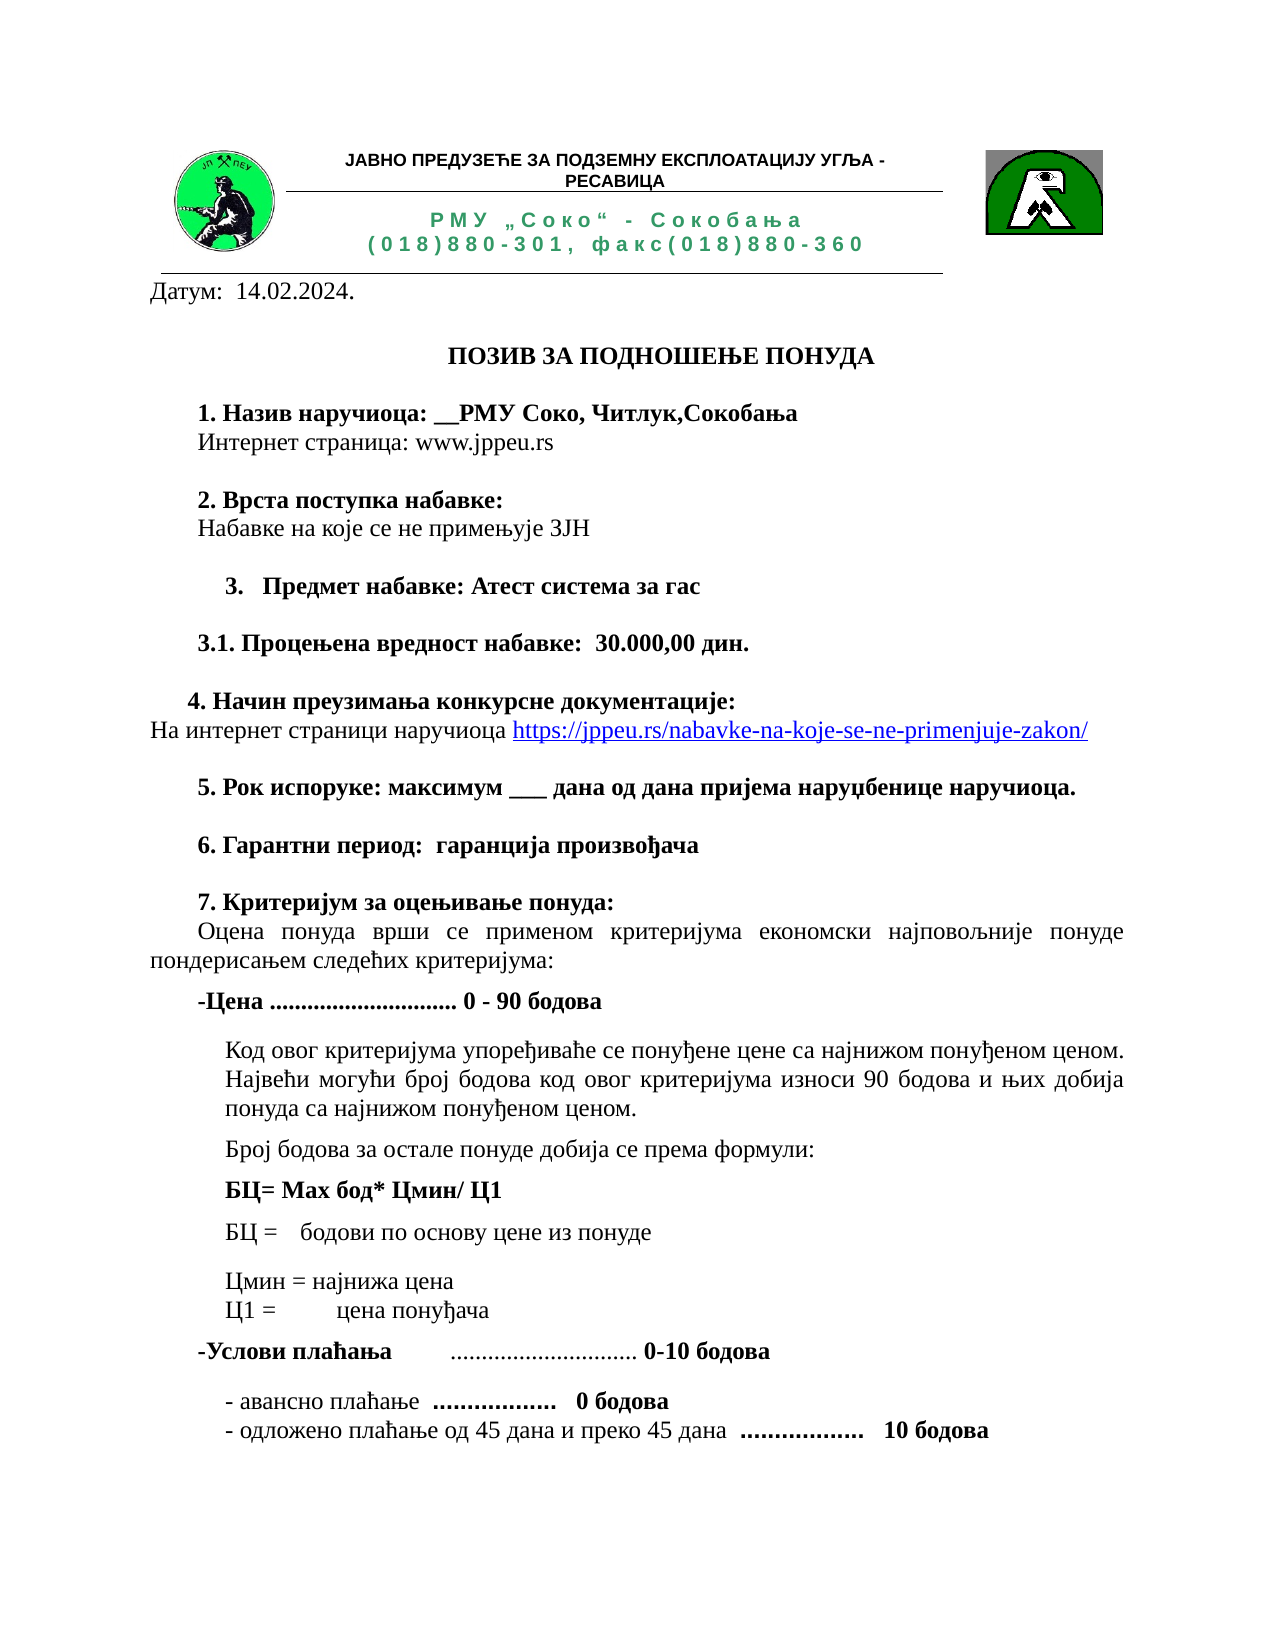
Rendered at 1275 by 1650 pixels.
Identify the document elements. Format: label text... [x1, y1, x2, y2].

text ПОЗИВ ЗА ПОДНОШЕЊЕ ПОНУДА [150, 341, 1125, 370]
text - одложено плаћање од 45 дана и преко 45 дана .................. 10 бодова [225, 1415, 1125, 1444]
text -Цена .............................. 0 - 90 бодова [150, 986, 1125, 1015]
text Број бодова за остале понуде добија се према формули: [225, 1134, 1125, 1163]
picture [173, 150, 275, 252]
text - авансно плаћање .................. 0 бодова [225, 1386, 1125, 1415]
picture [985, 150, 1103, 235]
text Код овог критеријума упоређиваће се понуђене цене са најнижом понуђеном ценом. Највећи могући број бодова код овог критеријума износи 90 бодова и њих добија понуда са најнижом понуђеном ценом. [225, 1036, 1125, 1122]
text На интернет страници наручиоца https://jppeu.rs/nabavke-na-koje-se-ne-primenjuje-zakon/ [150, 715, 1125, 743]
text 1. Назив наручиоца: __РМУ Соко, Читлук,Сокобања [150, 398, 1125, 427]
text Интернет страница: www.jppeu.rs [150, 427, 1125, 456]
table_header [161, 150, 286, 273]
text БЦ= Маx бод* Цмин/ Ц1 [225, 1176, 1125, 1204]
text 3.1. Процењена вредност набавке: 30.000,00 дин. [150, 628, 1125, 657]
table_cell РМУ „Соко“ - Сокобања (018)880-301, факс(018)880-360 [286, 192, 943, 273]
text 4. Начин преузимања конкурсне документације: [150, 686, 1125, 715]
text -Услови плаћања .............................. 0-10 бодова [150, 1336, 1125, 1365]
text 7. Критеријум за оцењивање понуда: [150, 887, 1125, 916]
text Датум: 14.02.2024. [150, 274, 1125, 305]
text 5. Рок испоруке: максимум ___ дана од дана пријема наруџбенице наручиоца. [150, 772, 1125, 801]
text Цмин = најнижа цена [225, 1266, 1125, 1295]
table_header ЈАВНО ПРЕДУЗЕЋЕ ЗА ПОДЗЕМНУ ЕКСПЛОАТАЦИЈУ УГЉА - РЕСАВИЦА [286, 150, 943, 191]
text 2. Врста поступка набавке: [150, 485, 1125, 513]
text Набавке на које се не примењује ЗЈН [150, 513, 1125, 542]
list Предмет набавке: Атест система за гас [225, 571, 1125, 600]
table_header [943, 150, 1145, 273]
text БЦ = бодови по основу цене из понуде [225, 1217, 1125, 1246]
text 6. Гарантни период: гаранција произвођача [150, 830, 1125, 858]
text Ц1 = цена понуђача [225, 1295, 1125, 1324]
text Оцена понуда врши се применом критеријума економски најповољније понуде пондерисањем следећих критеријума: [150, 916, 1125, 973]
